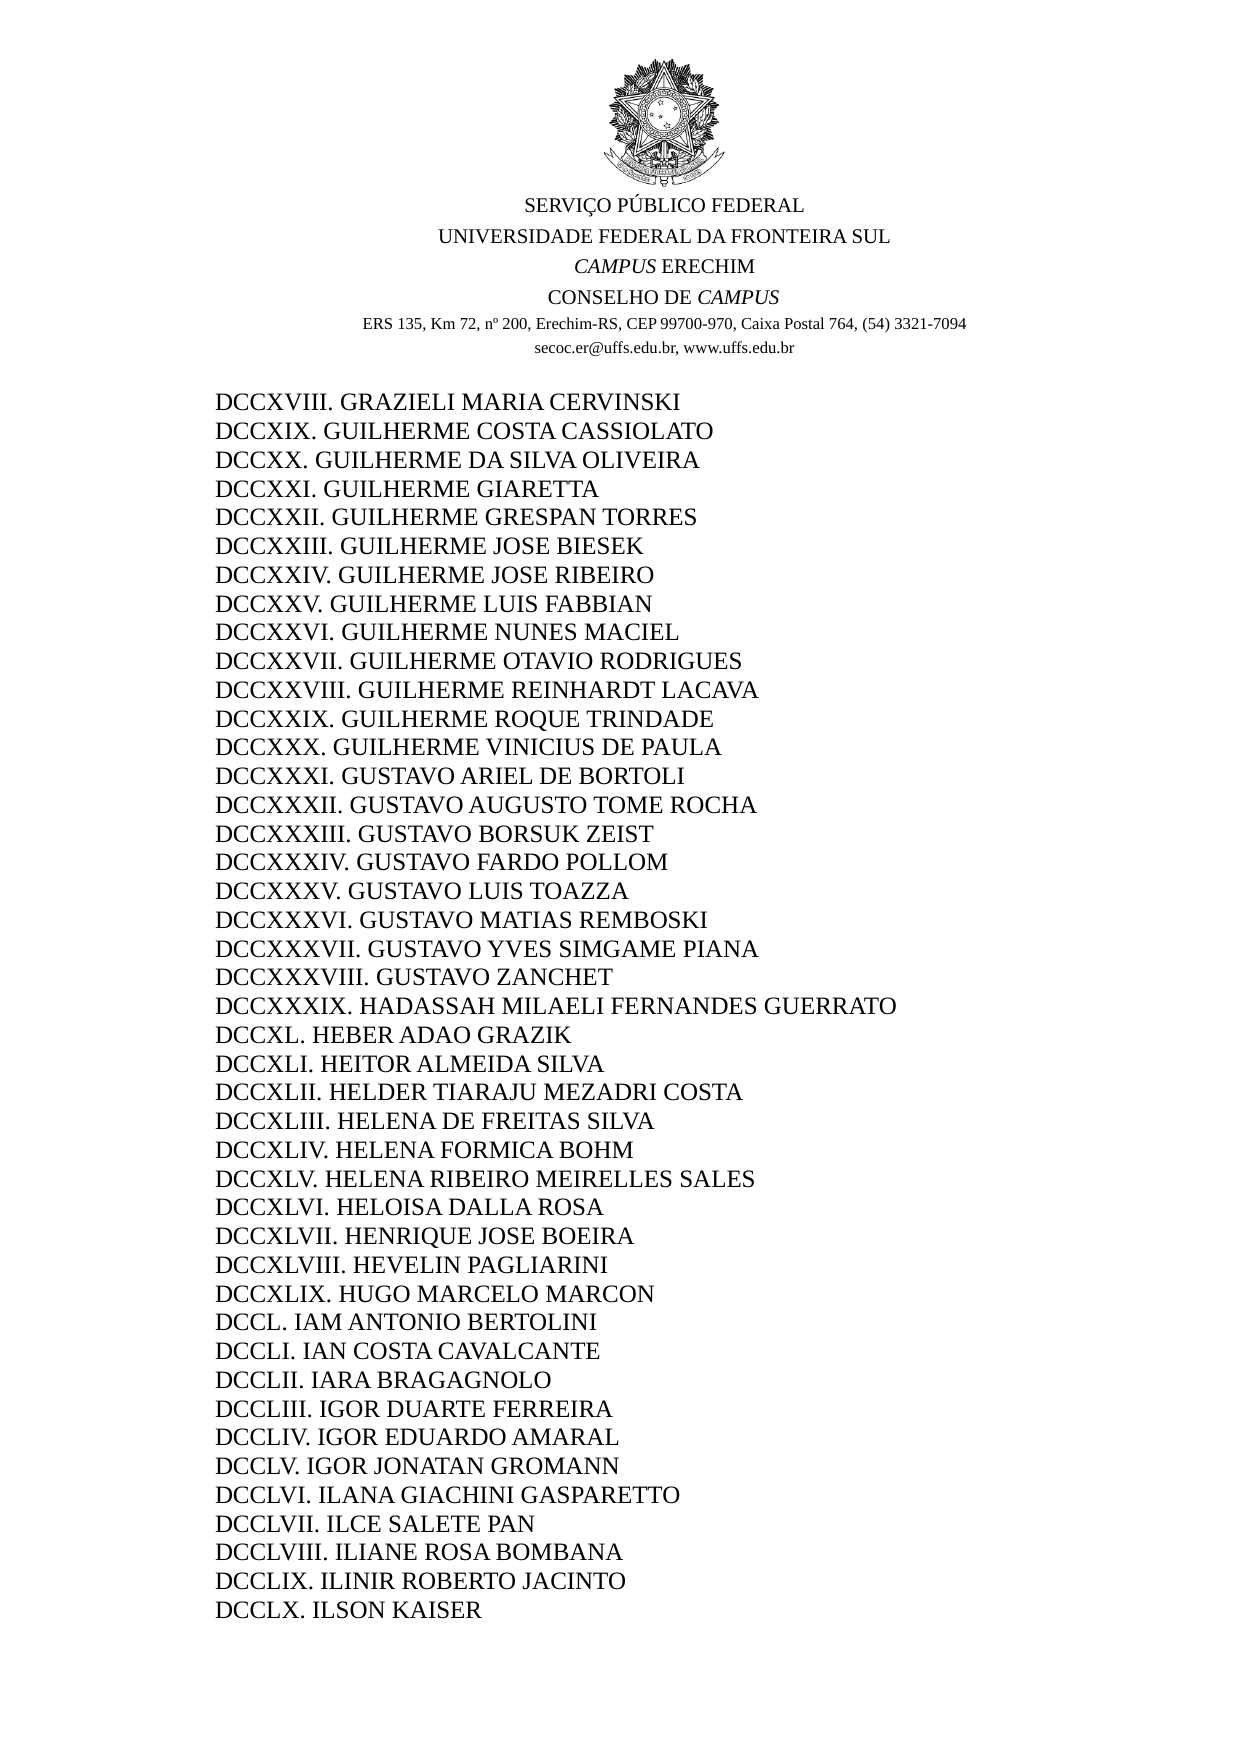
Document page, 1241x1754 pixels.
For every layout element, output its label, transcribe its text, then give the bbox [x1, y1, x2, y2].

list IGOR EDUARDO AMARAL [215, 1422, 1152, 1451]
list GUILHERME JOSE BIESEK [215, 531, 1152, 560]
list GUSTAVO LUIS TOAZZA [215, 876, 1152, 905]
list HELENA DE FREITAS SILVA [215, 1106, 1152, 1135]
list GUILHERME DA SILVA OLIVEIRA [215, 445, 1152, 474]
list HENRIQUE JOSE BOEIRA [215, 1221, 1152, 1250]
list GUSTAVO FARDO POLLOM [215, 847, 1152, 876]
list HUGO MARCELO MARCON [215, 1279, 1152, 1307]
list GUSTAVO AUGUSTO TOME ROCHA [215, 790, 1152, 819]
list IARA BRAGAGNOLO [215, 1365, 1152, 1394]
list HADASSAH MILAELI FERNANDES GUERRATO [215, 991, 1152, 1020]
list GUILHERME GIARETTA [215, 474, 1152, 502]
list GUILHERME NUNES MACIEL [215, 617, 1152, 646]
list GUSTAVO BORSUK ZEIST [215, 819, 1152, 847]
list ILSON KAISER [215, 1595, 1152, 1624]
list IAN COSTA CAVALCANTE [215, 1336, 1152, 1365]
list ILANA GIACHINI GASPARETTO [215, 1480, 1152, 1509]
list GUILHERME LUIS FABBIAN [215, 589, 1152, 617]
list IGOR DUARTE FERREIRA [215, 1394, 1152, 1422]
list HEVELIN PAGLIARINI [215, 1250, 1152, 1279]
list HELENA FORMICA BOHM [215, 1135, 1152, 1164]
list GRAZIELI MARIA CERVINSKI [215, 387, 1152, 416]
list HEBER ADAO GRAZIK [215, 1020, 1152, 1049]
list GUILHERME OTAVIO RODRIGUES [215, 646, 1152, 675]
list GUILHERME GRESPAN TORRES [215, 502, 1152, 531]
list HELENA RIBEIRO MEIRELLES SALES [215, 1164, 1152, 1192]
list GUSTAVO MATIAS REMBOSKI [215, 905, 1152, 934]
list ILIANE ROSA BOMBANA [215, 1537, 1152, 1566]
list ILCE SALETE PAN [215, 1509, 1152, 1537]
list GUILHERME JOSE RIBEIRO [215, 560, 1152, 589]
list IGOR JONATAN GROMANN [215, 1451, 1152, 1480]
list GUILHERME VINICIUS DE PAULA [215, 732, 1152, 761]
list HELDER TIARAJU MEZADRI COSTA [215, 1077, 1152, 1106]
list ILINIR ROBERTO JACINTO [215, 1566, 1152, 1595]
list GUSTAVO ZANCHET [215, 962, 1152, 991]
list GUILHERME COSTA CASSIOLATO [215, 416, 1152, 445]
list GUILHERME REINHARDT LACAVA [215, 675, 1152, 704]
list GUSTAVO YVES SIMGAME PIANA [215, 934, 1152, 962]
list IAM ANTONIO BERTOLINI [215, 1307, 1152, 1336]
list HEITOR ALMEIDA SILVA [215, 1049, 1152, 1077]
list GUSTAVO ARIEL DE BORTOLI [215, 761, 1152, 790]
list GUILHERME ROQUE TRINDADE [215, 704, 1152, 732]
list HELOISA DALLA ROSA [215, 1192, 1152, 1221]
